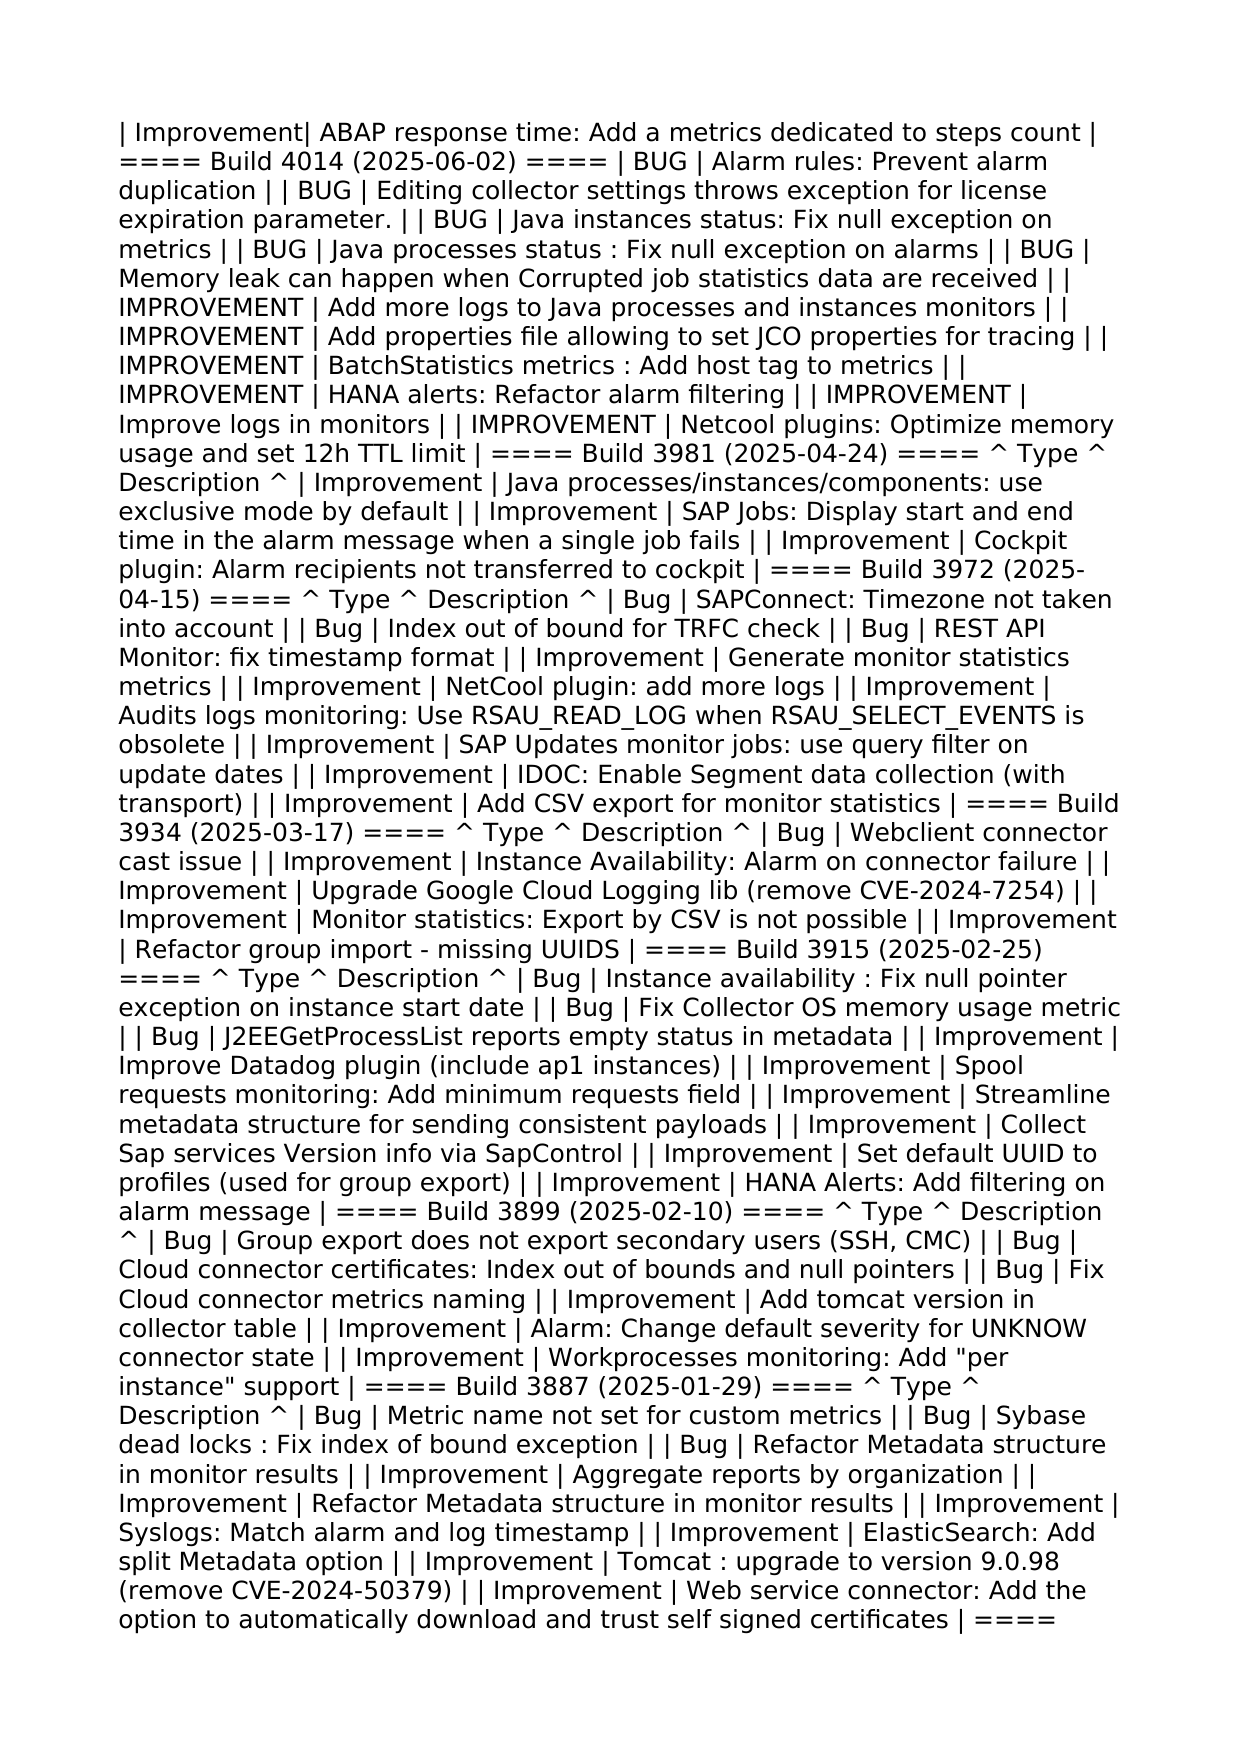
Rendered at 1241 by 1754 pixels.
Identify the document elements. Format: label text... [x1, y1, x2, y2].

text | Improvement| ABAP response time: Add a metrics dedicated to steps count | ==== Build 4014 (2025-06-02) ==== | BUG | Alarm rules: Prevent alarm duplication | | BUG | Editing collector settings throws exception for license expiration parameter. | | BUG | Java instances status: Fix null exception on metrics | | BUG | Java processes status : Fix null exception on alarms | | BUG | Memory leak can happen when Corrupted job statistics data are received | | IMPROVEMENT | Add more logs to Java processes and instances monitors | | IMPROVEMENT | Add properties file allowing to set JCO properties for tracing | | IMPROVEMENT | BatchStatistics metrics : Add host tag to metrics | | IMPROVEMENT | HANA alerts: Refactor alarm filtering | | IMPROVEMENT | Improve logs in monitors | | IMPROVEMENT | Netcool plugins: Optimize memory usage and set 12h TTL limit | ==== Build 3981 (2025-04-24) ==== ^ Type ^ Description ^ | Improvement | Java processes/instances/components: use exclusive mode by default | | Improvement | SAP Jobs: Display start and end time in the alarm message when a single job fails | | Improvement | Cockpit plugin: Alarm recipients not transferred to cockpit | ==== Build 3972 (2025-04-15) ==== ^ Type ^ Description ^ | Bug | SAPConnect: Timezone not taken into account | | Bug | Index out of bound for TRFC check | | Bug | REST API Monitor: fix timestamp format | | Improvement | Generate monitor statistics metrics | | Improvement | NetCool plugin: add more logs | | Improvement | Audits logs monitoring: Use RSAU_READ_LOG when RSAU_SELECT_EVENTS is obsolete | | Improvement | SAP Updates monitor jobs: use query filter on update dates | | Improvement | IDOC: Enable Segment data collection (with transport) | | Improvement | Add CSV export for monitor statistics | ==== Build 3934 (2025-03-17) ==== ^ Type ^ Description ^ | Bug | Webclient connector cast issue | | Improvement | Instance Availability: Alarm on connector failure | | Improvement | Upgrade Google Cloud Logging lib (remove CVE-2024-7254) | | Improvement | Monitor statistics: Export by CSV is not possible | | Improvement | Refactor group import - missing UUIDS | ==== Build 3915 (2025-02-25) ==== ^ Type ^ Description ^ | Bug | Instance availability : Fix null pointer exception on instance start date | | Bug | Fix Collector OS memory usage metric | | Bug | J2EEGetProcessList reports empty status in metadata | | Improvement | Improve Datadog plugin (include ap1 instances) | | Improvement | Spool requests monitoring: Add minimum requests field | | Improvement | Streamline metadata structure for sending consistent payloads | | Improvement | Collect Sap services Version info via SapControl | | Improvement | Set default UUID to profiles (used for group export) | | Improvement | HANA Alerts: Add filtering on alarm message | ==== Build 3899 (2025-02-10) ==== ^ Type ^ Description ^ | Bug | Group export does not export secondary users (SSH, CMC) | | Bug | Cloud connector certificates: Index out of bounds and null pointers | | Bug | Fix Cloud connector metrics naming | | Improvement | Add tomcat version in collector table | | Improvement | Alarm: Change default severity for UNKNOW connector state | | Improvement | Workprocesses monitoring: Add "per instance" support | ==== Build 3887 (2025-01-29) ==== ^ Type ^ Description ^ | Bug | Metric name not set for custom metrics | | Bug | Sybase dead locks : Fix index of bound exception | | Bug | Refactor Metadata structure in monitor results | | Improvement | Aggregate reports by organization | | Improvement | Refactor Metadata structure in monitor results | | Improvement | Syslogs: Match alarm and log timestamp | | Improvement | ElasticSearch: Add split Metadata option | | Improvement | Tomcat : upgrade to version 9.0.98 (remove CVE-2024-50379) | | Improvement | Web service connector: Add the option to automatically download and trust self signed certificates | ==== [118, 118, 1122, 1635]
